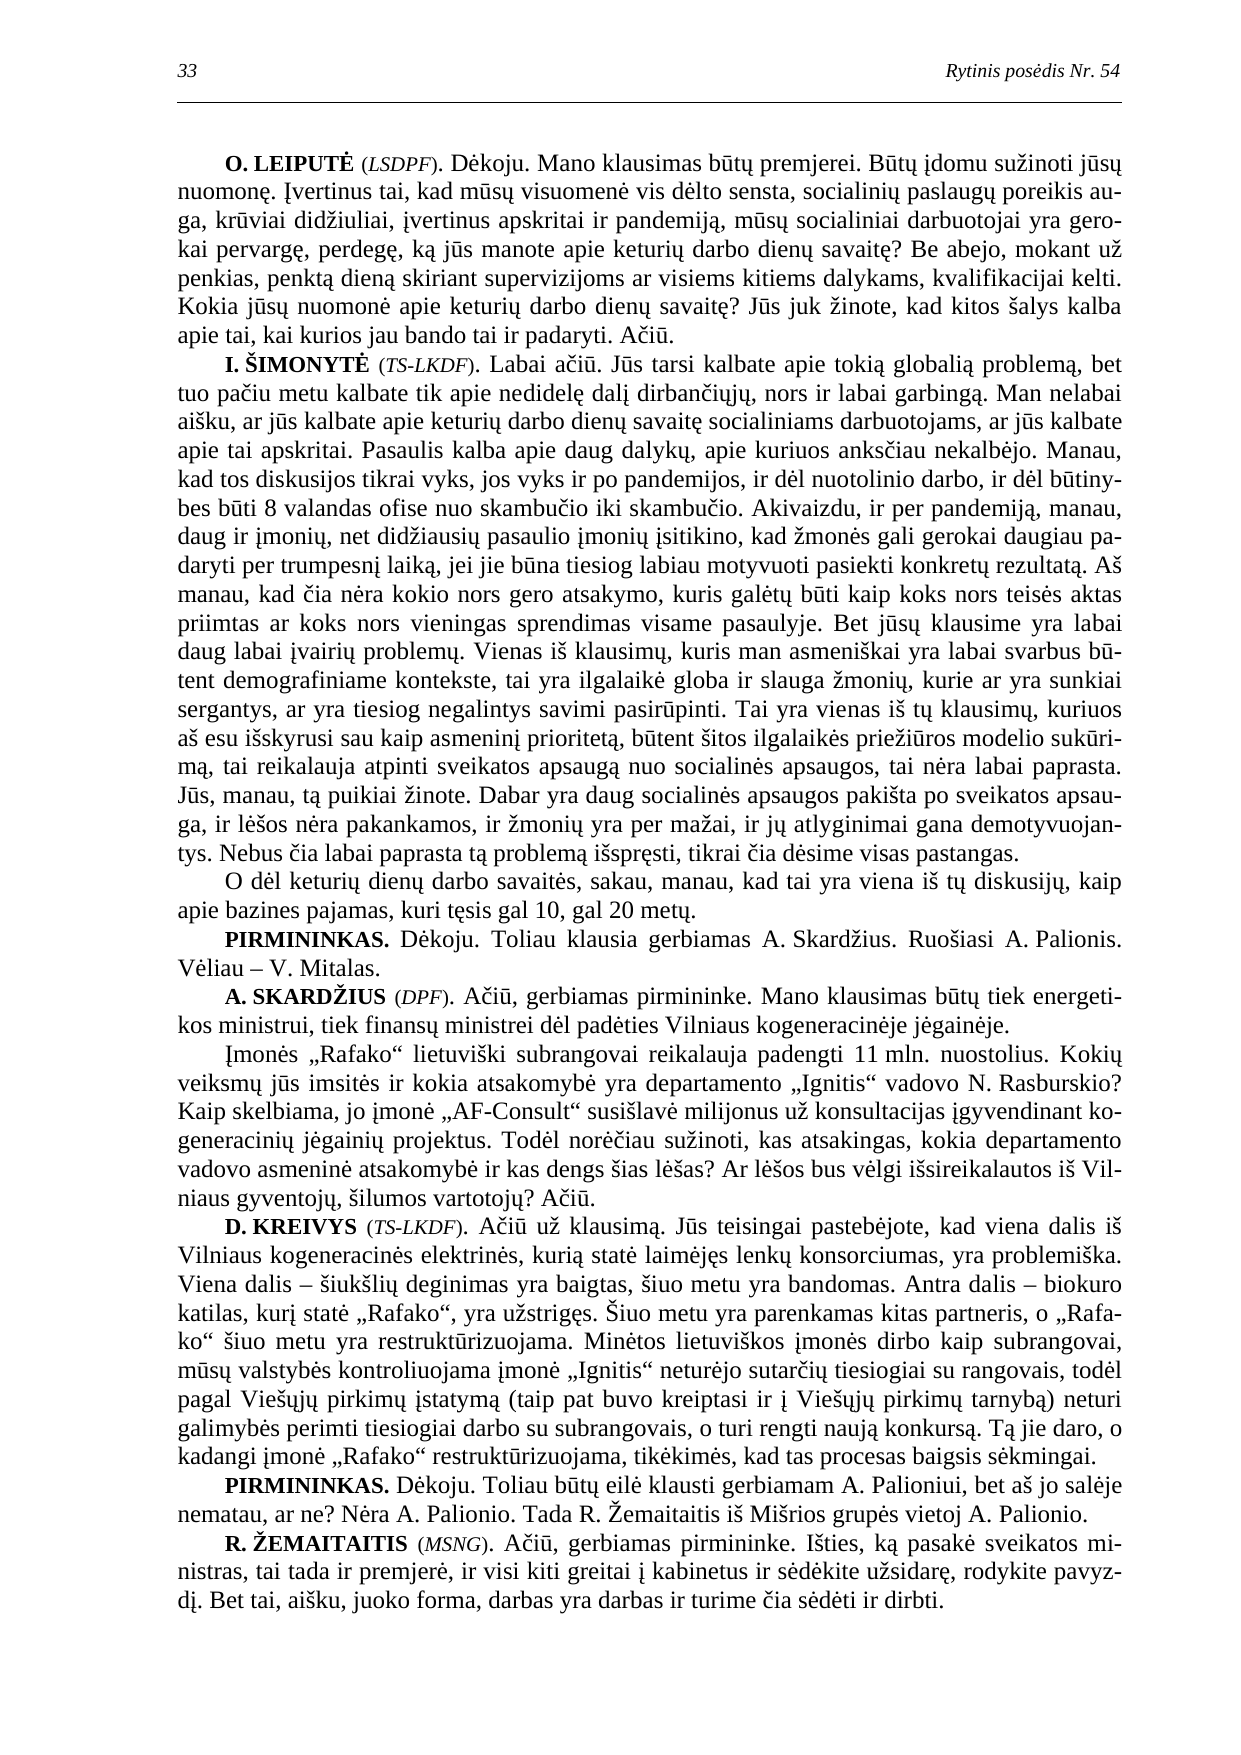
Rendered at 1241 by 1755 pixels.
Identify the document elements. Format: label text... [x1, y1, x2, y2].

text O. LEIPUTĖ (LSDPF). Dė­ko­ju. Ma­no klau­si­mas bū­tų prem­je­rei. Bū­tų įdo­mu su­ži­no­ti jū­sų nuo­mo­nę. Įver­ti­nus tai, kad mū­sų vi­suo­me­nė vis dėl­to sens­ta, so­cia­li­nių pa­slau­gų po­rei­kis au­ga, krū­viai di­džiu­liai, įver­ti­nus ap­skri­tai ir pan­de­mi­ją, mū­sų so­cia­li­niai dar­buo­to­jai yra ge­ro­kai per­var­gę, per­de­gę, ką jūs ma­no­te apie ke­tu­rių dar­bo die­nų sa­vai­tę? Be abe­jo, mo­kant už pen­kias, penk­tą die­ną ski­riant su­per­vi­zi­joms ar vi­siems ki­tiems da­ly­kams, kva­li­fi­ka­ci­jai kel­ti. Ko­kia jū­sų nuo­mo­nė apie ke­tu­rių dar­bo die­nų sa­vai­tę? Jūs juk ži­no­te, kad ki­tos ša­lys kal­ba apie tai, kai ku­rios jau ban­do tai ir pa­da­ry­ti. Ačiū. [177, 148, 1122, 349]
text Įmo­nės „Ra­fa­ko“ lie­tu­viš­ki su­bran­go­vai rei­ka­lau­ja pa­deng­ti 11 mln. nuos­to­lius. Ko­kių veiks­mų jūs im­si­tės ir ko­kia at­sa­ko­my­bė yra de­par­ta­men­to „Ig­ni­tis“ va­do­vo N. Ras­burs­kio? Kaip skel­bia­ma, jo įmo­nė „AF-Con­sult“ su­si­šla­vė mi­li­jo­nus už kon­sul­ta­ci­jas įgy­ven­di­nant ko­ge­ne­ra­ci­nių jė­gai­nių pro­jek­tus. To­dėl no­rė­čiau su­ži­no­ti, kas at­sa­kin­gas, ko­kia de­par­ta­men­to va­do­vo as­me­ni­nė at­sa­ko­my­bė ir kas dengs šias lė­šas? Ar lė­šos bus vėl­gi iš­si­rei­ka­lau­tos iš Vil­niaus gy­ven­to­jų, ši­lu­mos var­to­to­jų? Ačiū. [177, 1039, 1122, 1211]
text O dėl ke­tu­rių die­nų dar­bo sa­vai­tės, sa­kau, ma­nau, kad tai yra vie­na iš tų dis­ku­si­jų, kaip apie ba­zi­nes pa­ja­mas, ku­ri tę­sis gal 10, gal 20 me­tų. [177, 866, 1122, 924]
text D. KREIVYS (TS-LKDF). Ačiū už klau­si­mą. Jūs tei­sin­gai pa­ste­bė­jo­te, kad vie­na da­lis iš Vil­niaus ko­ge­ne­ra­ci­nės elek­tri­nės, ku­rią sta­tė lai­mė­jęs len­kų kon­sor­ciu­mas, yra pro­ble­miš­ka. Vie­na da­lis – šiukš­lių de­gi­ni­mas yra baig­tas, šiuo me­tu yra ban­do­mas. An­tra da­lis – bio­ku­ro ka­ti­las, ku­rį sta­tė „Ra­fa­ko“, yra už­stri­gęs. Šiuo me­tu yra pa­ren­ka­mas ki­tas part­ne­ris, o „Ra­fa­ko“ šiuo me­tu yra re­struk­tū­ri­zuo­ja­ma. Mi­nė­tos lie­tu­viš­kos įmo­nės dir­bo kaip su­bran­go­vai, mū­sų vals­ty­bės kon­tro­liuo­ja­ma įmo­nė „Ig­ni­tis“ ne­tu­rė­jo su­tar­čių tie­sio­giai su ran­go­vais, to­dėl pa­gal Vie­šų­jų pir­ki­mų įsta­ty­mą (taip pat bu­vo kreip­ta­si ir į Vie­šų­jų pir­ki­mų tar­ny­bą) ne­tu­ri ga­li­my­bės per­im­ti tie­sio­giai dar­bo su su­bran­go­vais, o tu­ri reng­ti nau­ją kon­kur­są. Tą jie da­ro, o ka­dan­gi įmo­nė „Ra­fa­ko“ re­struk­tū­ri­zuo­ja­ma, ti­kė­ki­mės, kad tas pro­ce­sas baig­sis sėk­min­gai. [177, 1211, 1122, 1470]
text R. ŽEMAITAITIS (MSNG). Ačiū, ger­bia­mas pir­mi­nin­ke. Iš­ties, ką pa­sa­kė svei­ka­tos mi­nist­ras, tai ta­da ir prem­je­rė, ir vi­si ki­ti grei­tai į ka­bi­ne­tus ir sė­dė­ki­te už­si­da­rę, ro­dy­ki­te pa­vyz­dį. Bet tai, aiš­ku, juo­ko for­ma, dar­bas yra dar­bas ir tu­ri­me čia sė­dė­ti ir dirb­ti. [177, 1528, 1122, 1614]
text PIRMININKAS. Dė­ko­ju. To­liau bū­tų ei­lė klaus­ti ger­bia­mam A. Pa­lio­niui, bet aš jo sa­lė­je ne­ma­tau, ar ne? Nė­ra A. Pa­lio­nio. Ta­da R. Že­mai­tai­tis iš Miš­rios gru­pės vie­toj A. Pa­lio­nio. [177, 1470, 1122, 1528]
text A. SKARDŽIUS (DPF). Ačiū, ger­bia­mas pir­mi­nin­ke. Ma­no klau­si­mas bū­tų tiek ener­ge­ti­kos mi­nist­rui, tiek fi­nan­sų mi­nist­rei dėl pa­dė­ties Vil­niaus ko­ge­ne­ra­ci­nė­je jė­gai­nė­je. [177, 981, 1122, 1039]
text I. ŠIMONYTĖ (TS-LKDF). La­bai ačiū. Jūs tar­si kal­ba­te apie to­kią glo­ba­lią pro­ble­mą, bet tuo pa­čiu me­tu kal­ba­te tik apie ne­di­de­lę da­lį dir­ban­čių­jų, nors ir la­bai gar­bin­gą. Man ne­la­bai aiš­ku, ar jūs kal­ba­te apie ke­tu­rių dar­bo die­nų sa­vai­tę so­cia­li­niams dar­buo­to­jams, ar jūs kal­ba­te apie tai ap­skri­tai. Pa­sau­lis kal­ba apie daug da­ly­kų, apie ku­riuos anks­čiau ne­kal­bė­jo. Ma­nau, kad tos dis­ku­si­jos tik­rai vyks, jos vyks ir po pan­de­mi­jos, ir dėl nuo­to­li­nio dar­bo, ir dėl bū­ti­ny­bes bū­ti 8 va­lan­das ofi­se nuo skam­bu­čio iki skam­bu­čio. Aki­vaiz­du, ir per pan­de­mi­ją, ma­nau, daug ir įmo­nių, net di­džiau­sių pa­sau­lio įmo­nių įsi­ti­ki­no, kad žmo­nės ga­li ge­ro­kai dau­giau pa­da­ry­ti per trum­pes­nį lai­ką, jei jie bū­na tie­siog la­biau mo­ty­vuo­ti pa­siek­ti kon­kre­tų re­zul­ta­tą. Aš ma­nau, kad čia nė­ra ko­kio nors ge­ro at­sa­ky­mo, ku­ris ga­lė­tų bū­ti kaip koks nors tei­sės ak­tas pri­im­tas ar koks nors vie­nin­gas spren­di­mas vi­sa­me pa­sau­ly­je. Bet jū­sų klau­si­me yra la­bai daug la­bai įvai­rių pro­ble­mų. Vie­nas iš klau­si­mų, ku­ris man as­me­niš­kai yra la­bai svar­bus bū­tent de­mo­gra­finiame kon­teks­te, tai yra il­ga­lai­kė glo­ba ir slau­ga žmo­nių, ku­rie ar yra sun­kiai ser­gan­tys, ar yra tie­siog ne­ga­lin­tys sa­vi­mi pa­si­rū­pin­ti. Tai yra vie­nas iš tų klau­si­mų, ku­riuos aš esu iš­sky­ru­si sau kaip as­me­ni­nį pri­ori­te­tą, bū­tent ši­tos il­ga­lai­kės prie­žiū­ros mo­de­lio su­kū­ri­mą, tai rei­ka­lau­ja at­pin­ti svei­ka­tos ap­sau­gą nuo so­cia­li­nės ap­sau­gos, tai nė­ra la­bai pa­pras­ta. Jūs, ma­nau, tą pui­kiai ži­no­te. Da­bar yra daug so­cia­li­nės ap­sau­gos pa­kiš­ta po svei­ka­tos ap­sau­ga, ir lė­šos nė­ra pa­kan­ka­mos, ir žmo­nių yra per ma­žai, ir jų at­ly­gi­ni­mai ga­na de­mo­ty­vuo­jan­tys. Ne­bus čia la­bai pa­pras­ta tą pro­ble­mą iš­spręs­ti, tik­rai čia dė­si­me vi­sas pa­stan­gas. [177, 349, 1122, 866]
text PIRMININKAS. Dė­ko­ju. To­liau klau­sia ger­bia­mas A. Skar­džius. Ruo­šia­si A. Pa­lio­nis. Vė­liau – V. Mi­ta­las. [177, 924, 1122, 981]
